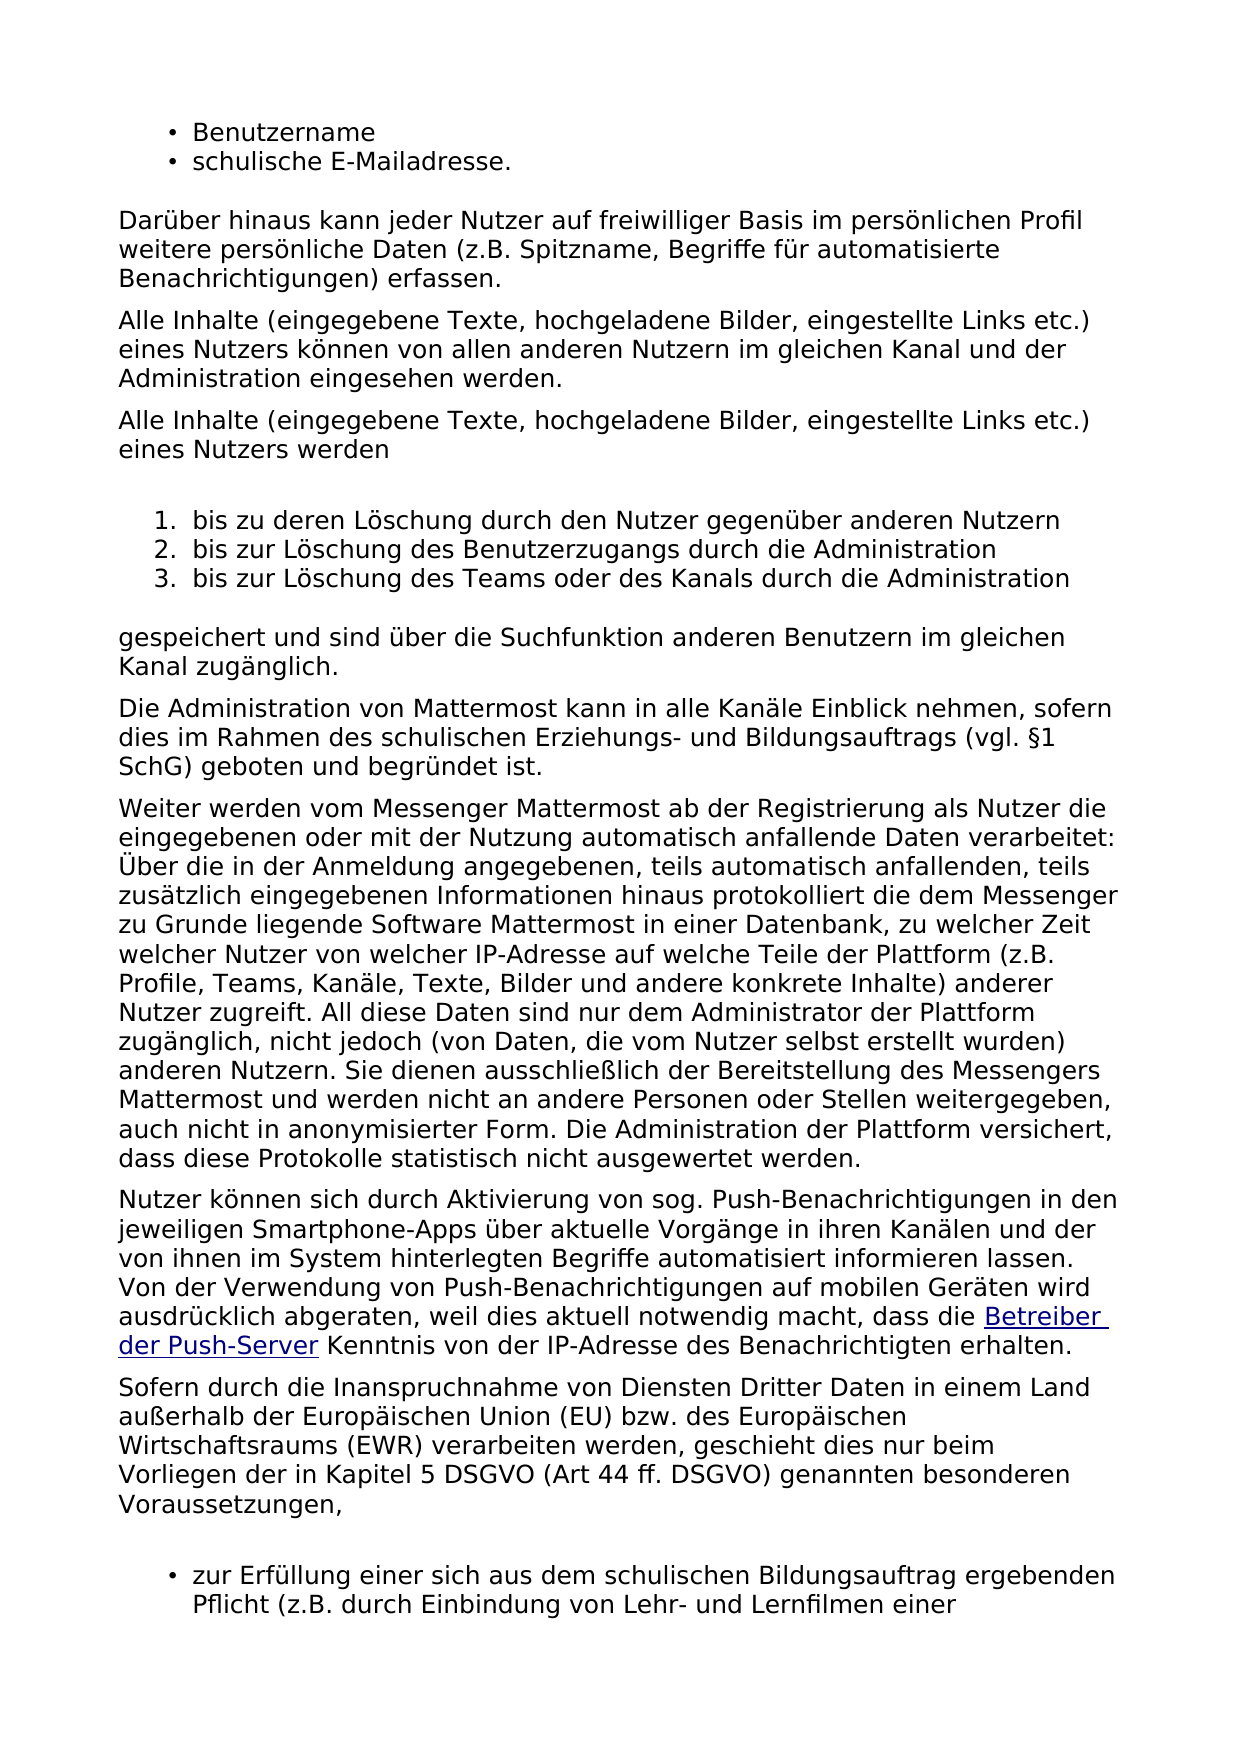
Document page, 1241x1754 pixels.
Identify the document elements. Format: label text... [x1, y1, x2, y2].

text Alle Inhalte (eingegebene Texte, hochgeladene Bilder, eingestellte Links etc.) eines Nutzers werden [118, 406, 1122, 464]
text Nutzer können sich durch Aktivierung von sog. Push-Benachrichtigungen in den jeweiligen Smartphone-Apps über aktuelle Vorgänge in ihren Kanälen und der von ihnen im System hinterlegten Begriffe automatisiert informieren lassen. Von der Verwendung von Push-Benachrichtigungen auf mobilen Geräten wird ausdrücklich abgeraten, weil dies aktuell notwendig macht, dass die Betreiber der Push-Server Kenntnis von der IP-Adresse des Benachrichtigten erhalten. [118, 1186, 1122, 1361]
text Darüber hinaus kann jeder Nutzer auf freiwilliger Basis im persönli­chen Profil weitere persönliche Daten (z.B. Spitzname, Begriffe für automatisierte Benachrichtigungen) erfassen. [118, 206, 1122, 293]
text gespeichert und sind über die Suchfunktion anderen Benutzern im gleichen Kanal zugänglich. [118, 623, 1122, 682]
list Benutzername [177, 118, 1122, 147]
text Sofern durch die Inanspruchnahme von Diensten Dritter Daten in einem Land außerhalb der Europäischen Union (EU) bzw. des Europäischen Wirtschaftsraums (EWR) verarbeiten werden, geschieht dies nur beim Vorliegen der in Kapitel 5 DSGVO (Art 44 ff. DSGVO) genannten besonderen Voraussetzungen, [118, 1373, 1122, 1519]
list bis zu deren Löschung durch den Nutzer gegenüber anderen Nutzern [177, 506, 1122, 535]
list bis zur Löschung des Benutzerzugangs durch die Administration [177, 535, 1122, 564]
text Alle Inhalte (eingegebene Texte, hochgeladene Bilder, eingestellte Links etc.) eines Nutzers können von allen anderen Nutzern im gleichen Kanal und der Administration eingesehen werden. [118, 306, 1122, 393]
text Weiter werden vom Messenger Mattermost ab der Registrierung als Nut­zer die eingegebenen oder mit der Nutzung au­tomatisch anfal­lende Daten ver­arbeitet: Über die in der Anmeldung angegebenen, teils automa­tisch anfal­lenden, teils zusätzlich eingegebenen Infor­mationen hin­aus protokolliert die dem Messenger zu Grunde liegende Software Mattermost in einer Daten­bank, zu welcher Zeit welcher Nutzer von welcher IP-Adresse auf wel­che Teile der Plattform (z.B. Profile, Teams, Kanäle, Texte, Bilder und andere konkrete Inhalte) anderer Nutzer zugrei­ft. All diese Daten sind nur dem Administrator der Platt­form zugänglich, nicht jedoch (von Daten, die vom Nutzer selbst erstellt wurden) anderen Nut­zern. Sie dienen ausschließ­lich der Bereitstellung des Messengers Mattermost und werden nicht an andere Personen oder Stellen weiter­gegeben, auch nicht in anonymi­sierter Form. Die Administration der Plattform versichert, dass diese Pro­tokolle sta­tistisch nicht ausge­wertet werden. [118, 794, 1122, 1173]
text Die Administration von Mattermost kann in alle Kanäle Einblick nehmen, sofern dies im Rahmen des schulischen Erziehungs- und Bildungsauftrags (vgl. §1 SchG) geboten und begründet ist. [118, 694, 1122, 782]
list schulische E-Mailadresse. [177, 147, 1122, 176]
list bis zur Löschung des Teams oder des Kanals durch die Administration [177, 564, 1122, 594]
list zur Erfüllung einer sich aus dem schulischen Bildungsauftrag ergebenden Pflicht (z.B. durch Einbindung von Lehr- und Lernfilmen einer [177, 1561, 1122, 1619]
